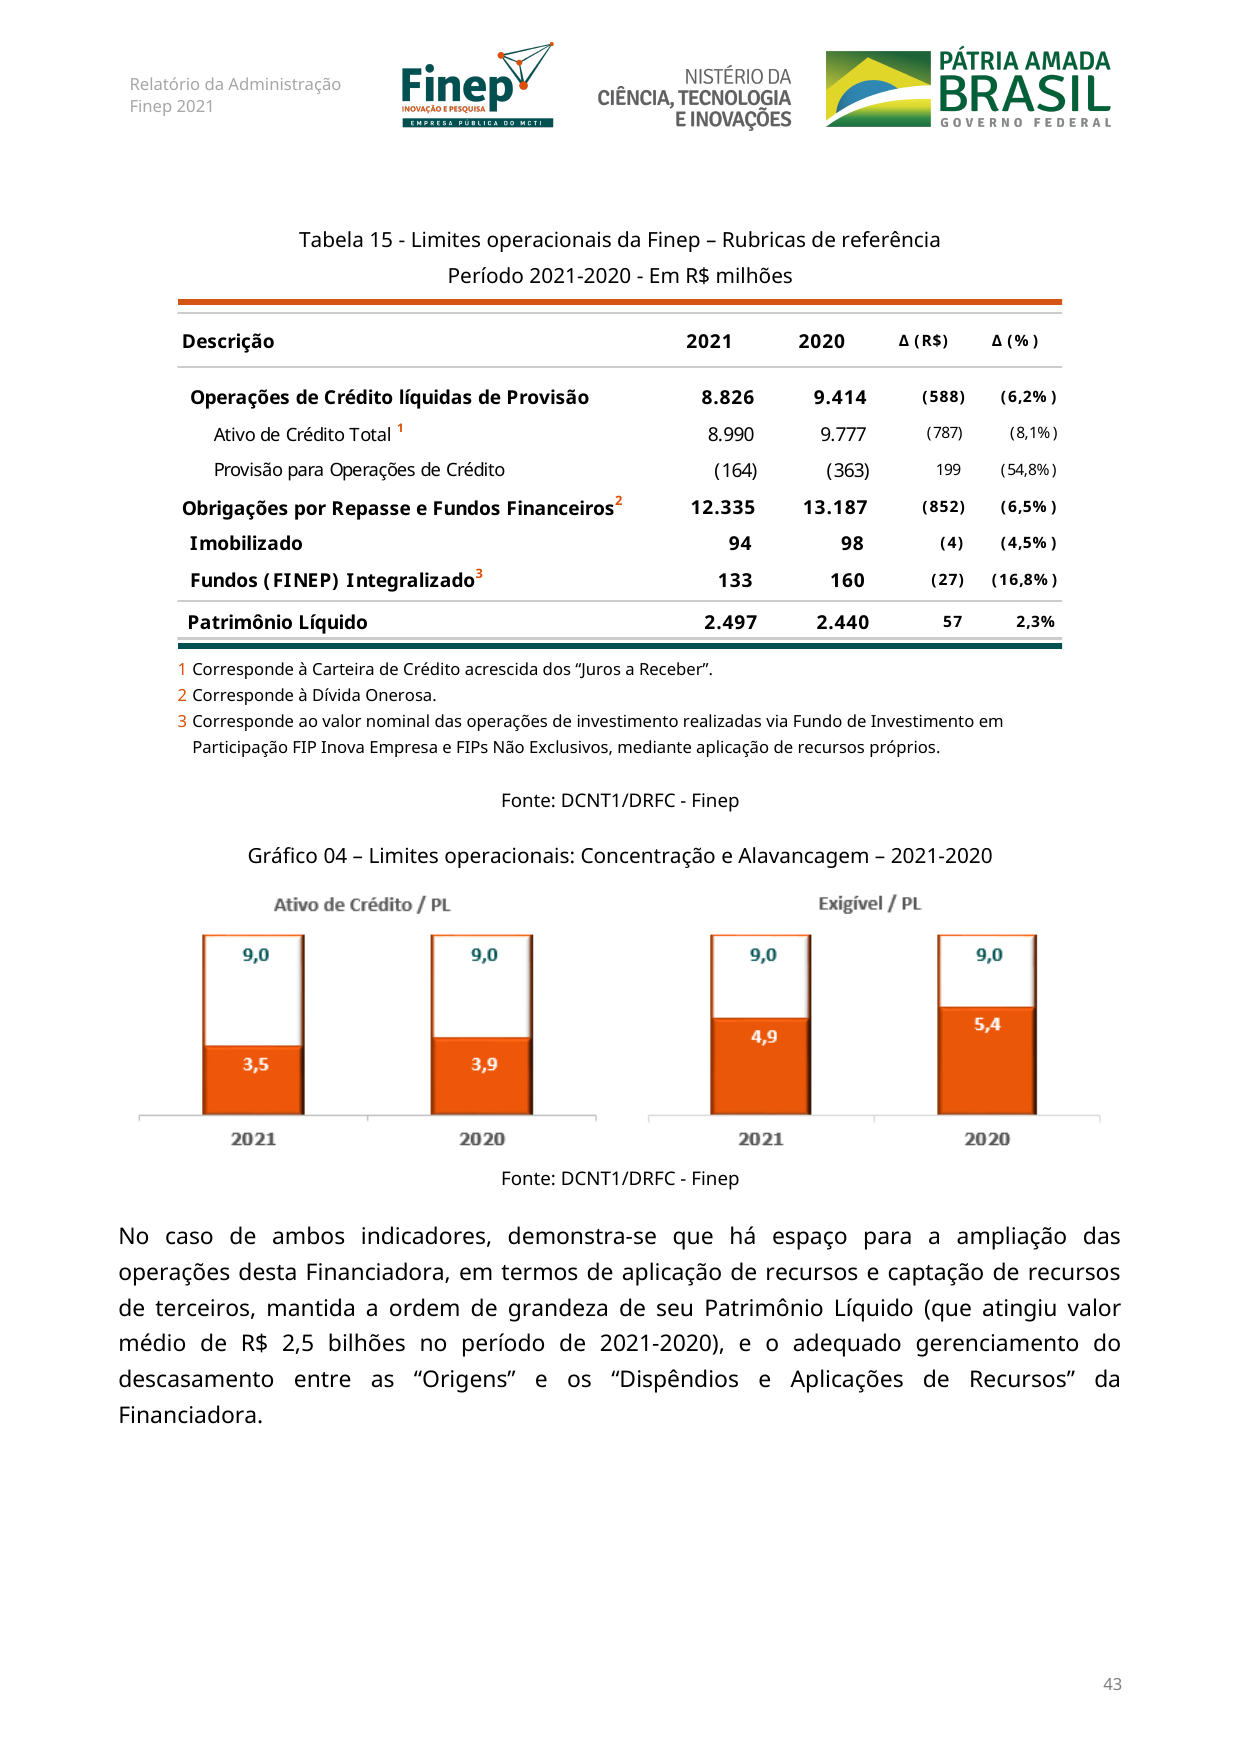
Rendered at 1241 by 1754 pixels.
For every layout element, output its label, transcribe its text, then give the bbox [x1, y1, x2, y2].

text Fonte: DCNT1/DRFC - Finep [118, 787, 1122, 813]
text No caso de ambos indicadores, demonstra-se que há espaço para a ampliação das operações desta Financiadora, em termos de aplicação de recursos e captação de recursos de terceiros, mantida a ordem de grandeza de seu Patrimônio Líquido (que atingiu valor médio de R$ 2,5 bilhões no período de 2021-2020), e o adequado gerenciamento do descasamento entre as “Origens” e os “Dispêndios e Aplicações de Recursos” da Financiadora. [118, 1219, 1122, 1431]
text 2 Corresponde à Dívida Onerosa. [177, 684, 1048, 707]
text Período 2021-2020 - Em R$ milhões [118, 261, 1122, 290]
text Tabela 15 - Limites operacionais da Finep – Rubricas de referência [118, 225, 1122, 253]
text 3 Corresponde ao valor nominal das operações de investimento realizadas via Fundo de Investimento em Participação FIP Inova Empresa e FIPs Não Exclusivos, mediante aplicação de recursos próprios. [177, 710, 1004, 759]
picture [402, 42, 1111, 131]
picture [118, 878, 1123, 1162]
text Fonte: DCNT1/DRFC - Finep [118, 1162, 1122, 1191]
text 1 Corresponde à Carteira de Crédito acrescida dos “Juros a Receber”. [177, 658, 1048, 681]
text Gráfico 04 – Limites operacionais: Concentração e Alavancagem – 2021-2020 [118, 841, 1122, 870]
